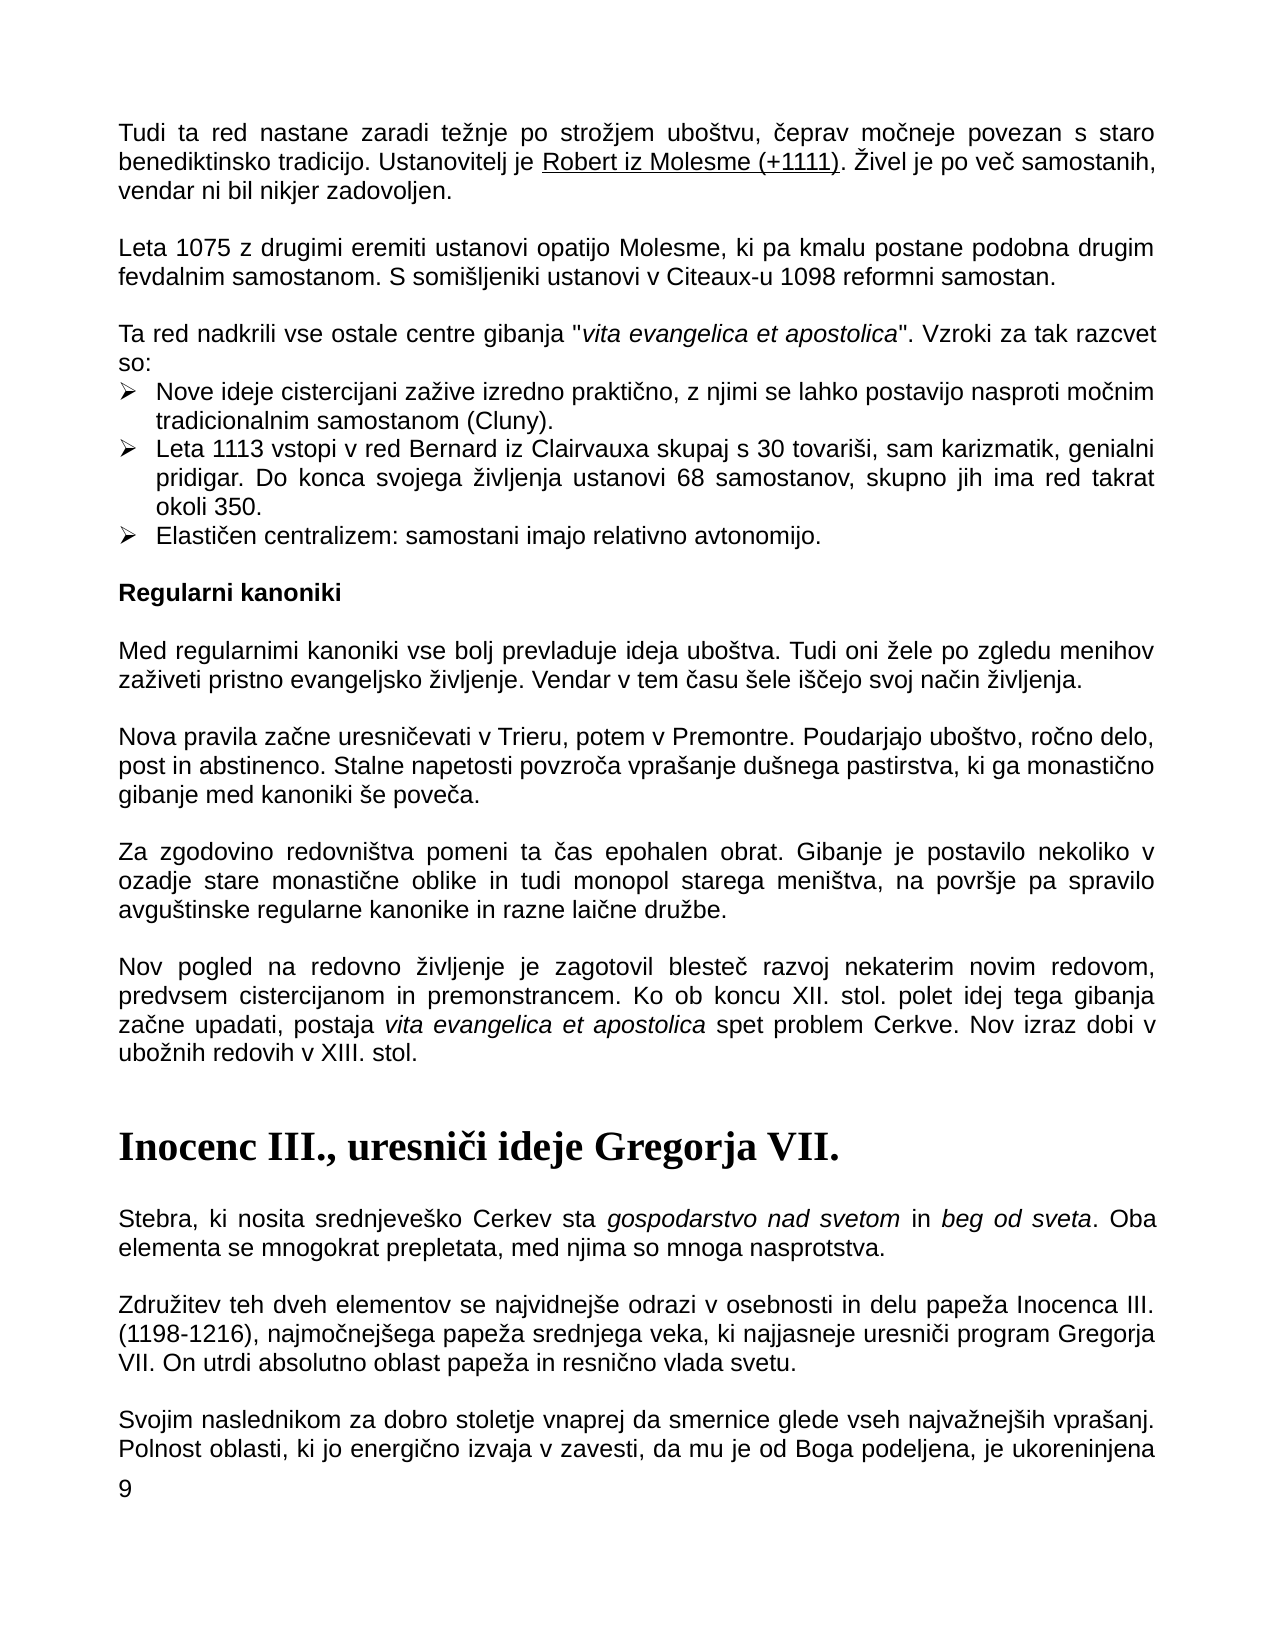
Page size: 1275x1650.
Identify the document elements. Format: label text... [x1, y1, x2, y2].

list Leta 1113 vstopi v red Bernard iz Clairvauxa skupaj s 30 tovariši, sam karizmatik, genialni pridigar. Do konca svojega življenja ustanovi 68 samostanov, skupno jih ima red takrat okoli 350. [118, 434, 1157, 521]
list Nove ideje cistercijani zažive izredno praktično, z njimi se lahko postavijo nasproti močnim tradicionalnim samostanom (Cluny). [118, 377, 1157, 434]
text Tudi ta red nastane zaradi težnje po strožjem uboštvu, čeprav močneje povezan s staro benediktinsko tradicijo. Ustanovitelj je Robert iz Molesme (+1111). Živel je po več samostanih, vendar ni bil nikjer zadovoljen. [118, 118, 1157, 204]
text Združitev teh dveh elementov se najvidnejše odrazi v osebnosti in delu papeža Inocenca III. (1198-1216), najmočnejšega papeža srednjega veka, ki najjasneje uresniči program Gregorja VII. On utrdi absolutno oblast papeža in resnično vlada svetu. [118, 1290, 1157, 1376]
text Za zgodovino redovništva pomeni ta čas epohalen obrat. Gibanje je postavilo nekoliko v ozadje stare monastične oblike in tudi monopol starega meništva, na površje pa spravilo avguštinske regularne kanonike in razne laične družbe. [118, 837, 1157, 923]
text Nov pogled na redovno življenje je zagotovil blesteč razvoj nekaterim novim redovom, predvsem cistercijanom in premonstrancem. Ko ob koncu XII. stol. polet idej tega gibanja začne upadati, postaja vita evangelica et apostolica spet problem Cerkve. Nov izraz dobi v ubožnih redovih v XIII. stol. [118, 952, 1157, 1067]
text Regularni kanoniki [118, 578, 1157, 607]
list Elastičen centralizem: samostani imajo relativno avtonomijo. [118, 521, 1157, 550]
text Leta 1075 z drugimi eremiti ustanovi opatijo Molesme, ki pa kmalu postane podobna drugim fevdalnim samostanom. S somišljeniki ustanovi v Citeaux-u 1098 reformni samostan. [118, 233, 1157, 291]
text Svojim naslednikom za dobro stoletje vnaprej da smernice glede vseh najvažnejših vprašanj. Polnost oblasti, ki jo energično izvaja v zavesti, da mu je od Boga podeljena, je ukoreninjena [118, 1405, 1157, 1463]
text Nova pravila začne uresničevati v Trieru, potem v Premontre. Poudarjajo uboštvo, ročno delo, post in abstinenco. Stalne napetosti povzroča vprašanje dušnega pastirstva, ki ga monastično gibanje med kanoniki še poveča. [118, 722, 1157, 808]
text Med regularnimi kanoniki vse bolj prevladuje ideja uboštva. Tudi oni žele po zgledu menihov zaživeti pristno evangeljsko življenje. Vendar v tem času šele iščejo svoj način življenja. [118, 636, 1157, 693]
text Ta red nadkrili vse ostale centre gibanja "vita evangelica et apostolica". Vzroki za tak razcvet so: [118, 319, 1157, 377]
subtitle Inocenc III., uresniči ideje Gregorja VII. [118, 1121, 1157, 1169]
text Stebra, ki nosita srednjeveško Cerkev sta gospodarstvo nad svetom in beg od sveta. Oba elementa se mnogokrat prepletata, med njima so mnoga nasprotstva. [118, 1204, 1157, 1261]
